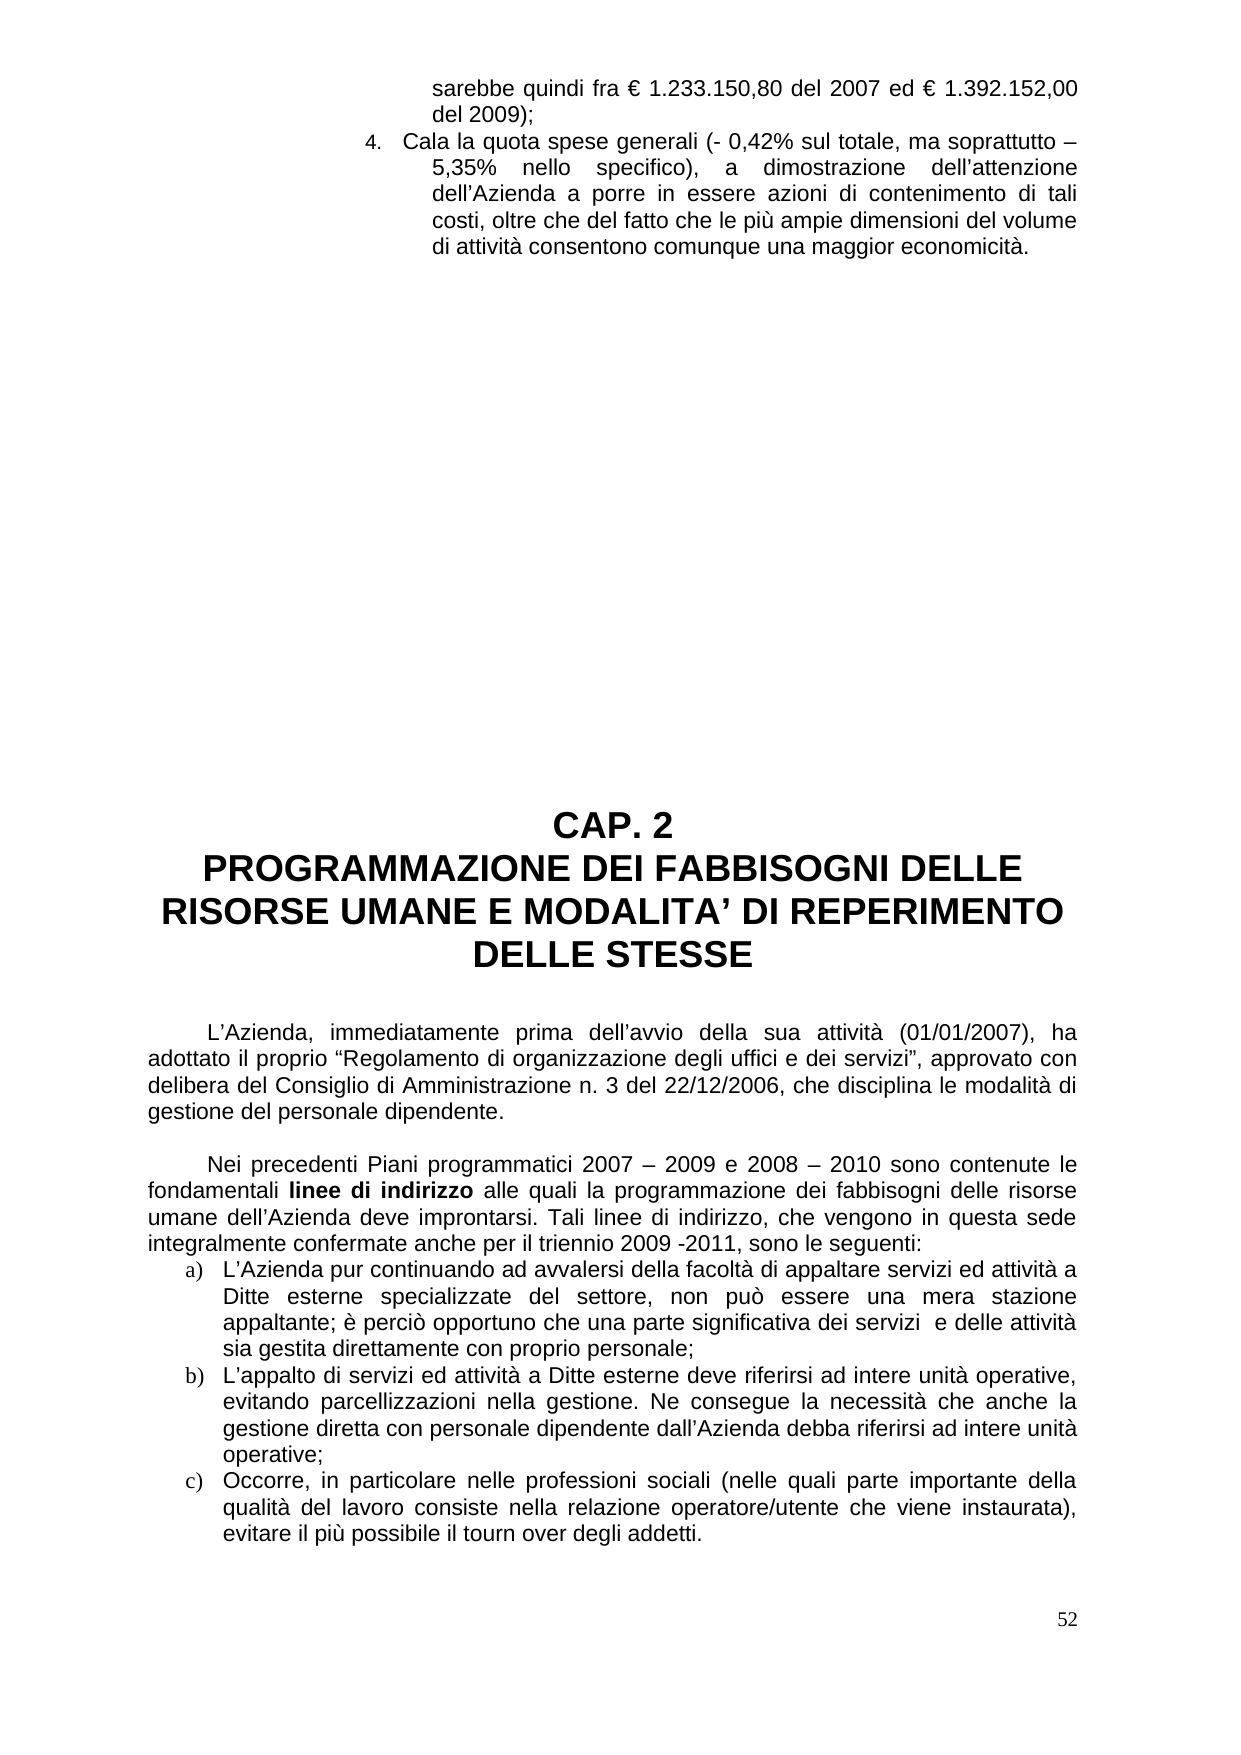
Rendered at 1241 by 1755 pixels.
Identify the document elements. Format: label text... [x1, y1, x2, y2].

list Cala la quota spese generali (- 0,42% sul totale, ma soprattutto – 5,35% nello specifico), a dimostrazione dell’attenzione dell’Azienda a porre in essere azioni di contenimento di tali costi, oltre che del fatto che le più ampie dimensioni del volume di attività consentono comunque una maggior economicità. [365, 128, 1078, 259]
list Occorre, in particolare nelle professioni sociali (nelle quali parte importante della qualità del lavoro consiste nella relazione operatore/utente che viene instaurata), evitare il più possibile il tourn over degli addetti. [185, 1467, 1078, 1546]
text Nei precedenti Piani programmatici 2007 – 2009 e 2008 – 2010 sono contenute le fondamentali linee di indirizzo alle quali la programmazione dei fabbisogni delle risorse umane dell’Azienda deve improntarsi. Tali linee di indirizzo, che vengono in questa sede integralmente confermate anche per il triennio 2009 -2011, sono le seguenti: [148, 1151, 1078, 1256]
text PROGRAMMAZIONE DEI FABBISOGNI DELLE RISORSE UMANE E MODALITA’ DI REPERIMENTO DELLE STESSE [148, 846, 1078, 976]
text CAP. 2 [148, 803, 1078, 846]
text L’Azienda, immediatamente prima dell’avvio della sua attività (01/01/2007), ha adottato il proprio “Regolamento di organizzazione degli uffici e dei servizi”, approvato con delibera del Consiglio di Amministrazione n. 3 del 22/12/2006, che disciplina le modalità di gestione del personale dipendente. [148, 1019, 1078, 1124]
list sarebbe quindi fra € 1.233.150,80 del 2007 ed € 1.392.152,00 del 2009); [365, 75, 1078, 128]
list L’Azienda pur continuando ad avvalersi della facoltà di appaltare servizi ed attività a Ditte esterne specializzate del settore, non può essere una mera stazione appaltante; è perciò opportuno che una parte significativa dei servizi e delle attività sia gestita direttamente con proprio personale; [185, 1256, 1078, 1362]
list L’appalto di servizi ed attività a Ditte esterne deve riferirsi ad intere unità operative, evitando parcellizzazioni nella gestione. Ne consegue la necessità che anche la gestione diretta con personale dipendente dall’Azienda debba riferirsi ad intere unità operative; [185, 1362, 1078, 1467]
